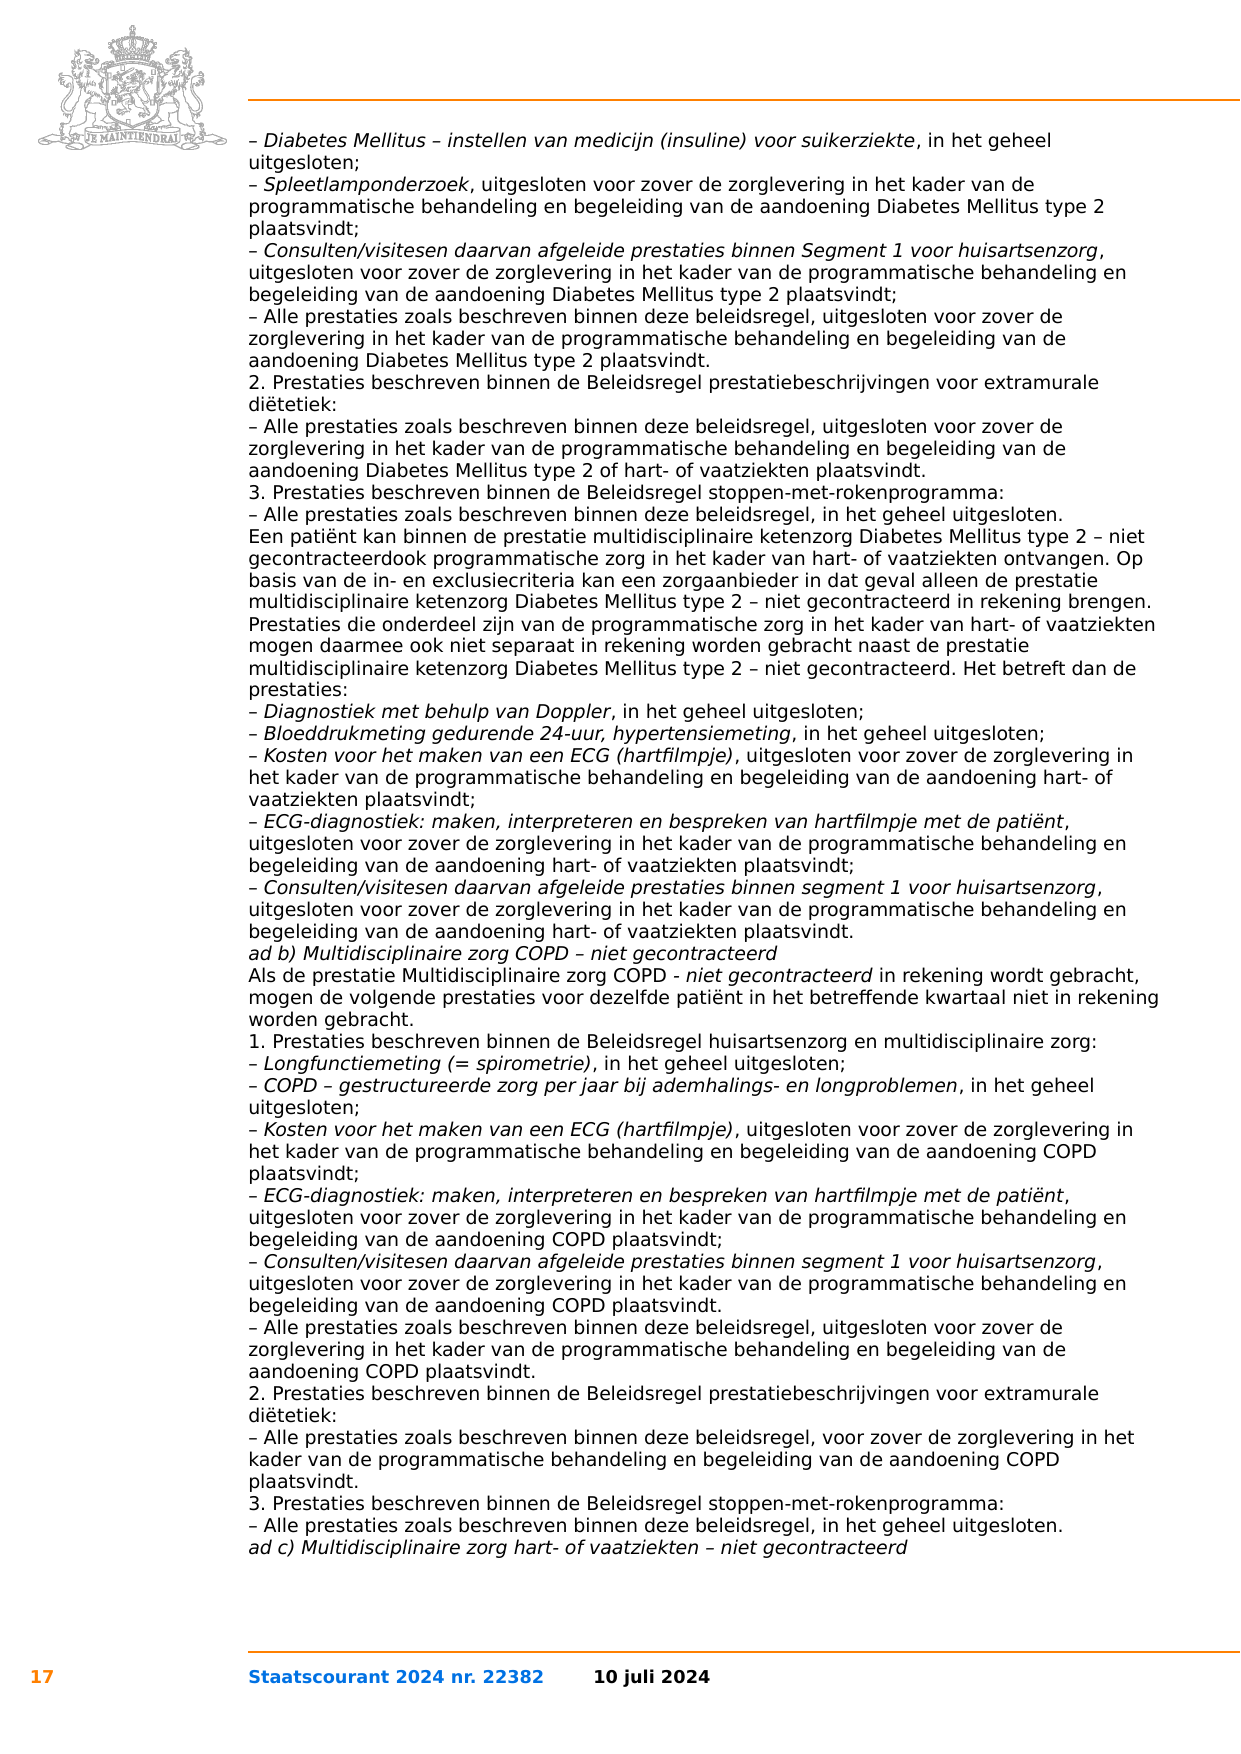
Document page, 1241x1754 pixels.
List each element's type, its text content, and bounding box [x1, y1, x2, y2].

text – ECG-diagnostiek: maken, interpreteren en bespreken van hartfilmpje met de patiënt, uitgesloten voor zover de zorglevering in het kader van de programmatische behandeling en begeleiding van de aandoening COPD plaatsvindt; [248, 1185, 1163, 1251]
text – Alle prestaties zoals beschreven binnen deze beleidsregel, uitgesloten voor zover de zorglevering in het kader van de programmatische behandeling en begeleiding van de aandoening Diabetes Mellitus type 2 of hart- of vaatziekten plaatsvindt. [248, 416, 1163, 482]
text Als de prestatie Multidisciplinaire zorg COPD - niet gecontracteerd in rekening wordt gebracht, mogen de volgende prestaties voor dezelfde patiënt in het betreffende kwartaal niet in rekening worden gebracht. [248, 965, 1163, 1031]
text 2. Prestaties beschreven binnen de Beleidsregel prestatiebeschrijvingen voor extramurale diëtetiek: [248, 372, 1163, 416]
text 3. Prestaties beschreven binnen de Beleidsregel stoppen-met-rokenprogramma: [248, 1493, 1163, 1514]
text – Consulten/visitesen daarvan afgeleide prestaties binnen Segment 1 voor huisartsenzorg, uitgesloten voor zover de zorglevering in het kader van de programmatische behandeling en begeleiding van de aandoening Diabetes Mellitus type 2 plaatsvindt; [248, 240, 1163, 306]
text 2. Prestaties beschreven binnen de Beleidsregel prestatiebeschrijvingen voor extramurale diëtetiek: [248, 1383, 1163, 1427]
text – Diagnostiek met behulp van Doppler, in het geheel uitgesloten; [248, 701, 1163, 723]
text – Bloeddrukmeting gedurende 24-uur, hypertensiemeting, in het geheel uitgesloten; [248, 723, 1163, 745]
text – Longfunctiemeting (= spirometrie), in het geheel uitgesloten; [248, 1053, 1163, 1075]
text – Alle prestaties zoals beschreven binnen deze beleidsregel, in het geheel uitgesloten. [248, 1514, 1163, 1537]
text – Spleetlamponderzoek, uitgesloten voor zover de zorglevering in het kader van de programmatische behandeling en begeleiding van de aandoening Diabetes Mellitus type 2 plaatsvindt; [248, 174, 1163, 240]
text 1. Prestaties beschreven binnen de Beleidsregel huisartsenzorg en multidisciplinaire zorg: [248, 1031, 1163, 1053]
text – COPD – gestructureerde zorg per jaar bij ademhalings- en longproblemen, in het geheel uitgesloten; [248, 1075, 1163, 1119]
text – Kosten voor het maken van een ECG (hartfilmpje), uitgesloten voor zover de zorglevering in het kader van de programmatische behandeling en begeleiding van de aandoening COPD plaatsvindt; [248, 1119, 1163, 1185]
text – Kosten voor het maken van een ECG (hartfilmpje), uitgesloten voor zover de zorglevering in het kader van de programmatische behandeling en begeleiding van de aandoening hart- of vaatziekten plaatsvindt; [248, 745, 1163, 811]
text ad c) Multidisciplinaire zorg hart- of vaatziekten – niet gecontracteerd [248, 1537, 1163, 1558]
text – Alle prestaties zoals beschreven binnen deze beleidsregel, in het geheel uitgesloten. [248, 503, 1163, 526]
text 3. Prestaties beschreven binnen de Beleidsregel stoppen-met-rokenprogramma: [248, 482, 1163, 503]
text Een patiënt kan binnen de prestatie multidisciplinaire ketenzorg Diabetes Mellitus type 2 – niet gecontracteerdook programmatische zorg in het kader van hart- of vaatziekten ontvangen. Op basis van de in- en exclusiecriteria kan een zorgaanbieder in dat geval alleen de prestatie multidisciplinaire ketenzorg Diabetes Mellitus type 2 – niet gecontracteerd in rekening brengen. Prestaties die onderdeel zijn van de programmatische zorg in het kader van hart- of vaatziekten mogen daarmee ook niet separaat in rekening worden gebracht naast de prestatie multidisciplinaire ketenzorg Diabetes Mellitus type 2 – niet gecontracteerd. Het betreft dan de prestaties: [248, 526, 1163, 701]
text – ECG-diagnostiek: maken, interpreteren en bespreken van hartfilmpje met de patiënt, uitgesloten voor zover de zorglevering in het kader van de programmatische behandeling en begeleiding van de aandoening hart- of vaatziekten plaatsvindt; [248, 811, 1163, 877]
text – Consulten/visitesen daarvan afgeleide prestaties binnen segment 1 voor huisartsenzorg, uitgesloten voor zover de zorglevering in het kader van de programmatische behandeling en begeleiding van de aandoening hart- of vaatziekten plaatsvindt. [248, 877, 1163, 943]
text ad b) Multidisciplinaire zorg COPD – niet gecontracteerd [248, 943, 1163, 965]
text – Diabetes Mellitus – instellen van medicijn (insuline) voor suikerziekte, in het geheel uitgesloten; [248, 130, 1163, 174]
text – Alle prestaties zoals beschreven binnen deze beleidsregel, uitgesloten voor zover de zorglevering in het kader van de programmatische behandeling en begeleiding van de aandoening COPD plaatsvindt. [248, 1317, 1163, 1383]
text – Alle prestaties zoals beschreven binnen deze beleidsregel, voor zover de zorglevering in het kader van de programmatische behandeling en begeleiding van de aandoening COPD plaatsvindt. [248, 1427, 1163, 1493]
text – Alle prestaties zoals beschreven binnen deze beleidsregel, uitgesloten voor zover de zorglevering in het kader van de programmatische behandeling en begeleiding van de aandoening Diabetes Mellitus type 2 plaatsvindt. [248, 306, 1163, 372]
text – Consulten/visitesen daarvan afgeleide prestaties binnen segment 1 voor huisartsenzorg, uitgesloten voor zover de zorglevering in het kader van de programmatische behandeling en begeleiding van de aandoening COPD plaatsvindt. [248, 1251, 1163, 1317]
picture [38, 25, 227, 150]
